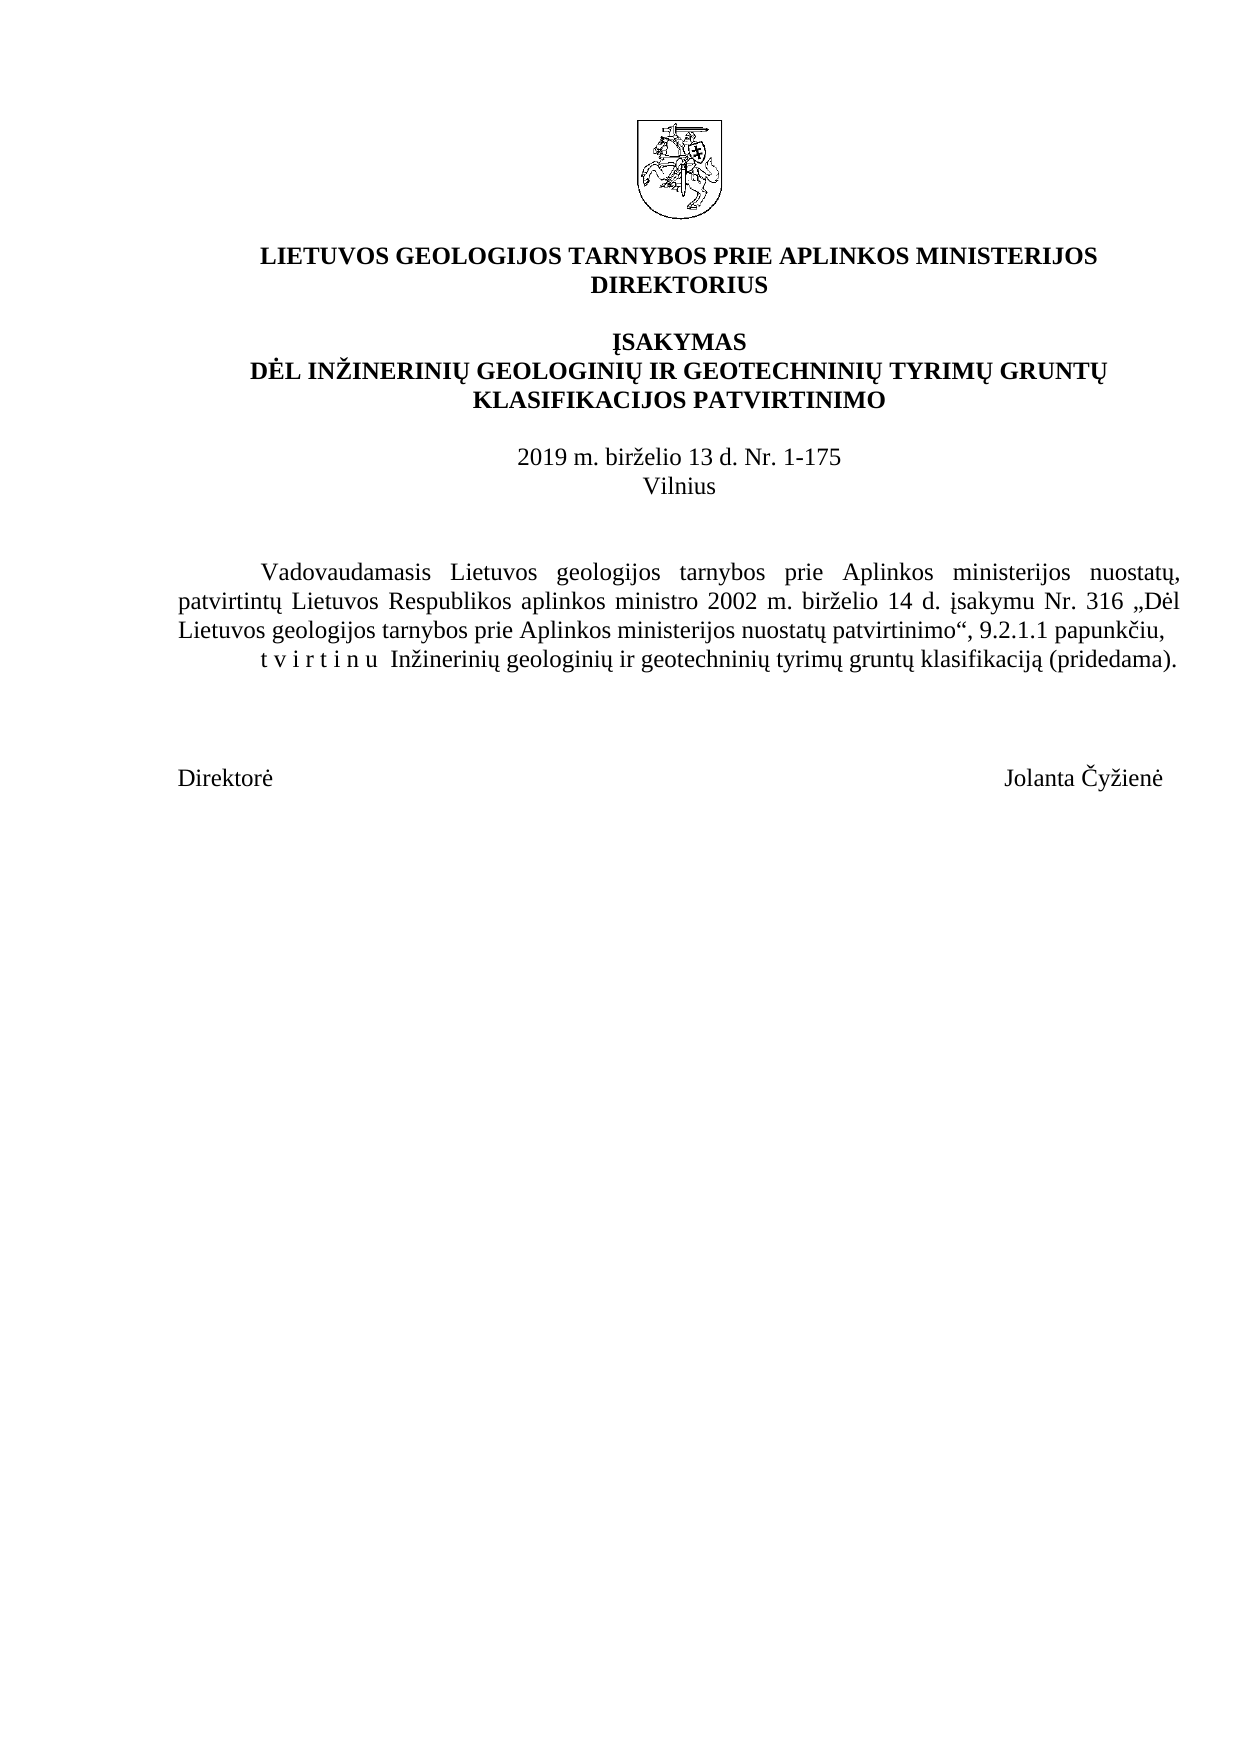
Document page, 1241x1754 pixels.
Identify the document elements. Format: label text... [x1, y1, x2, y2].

text 2019 m. birželio 13 d. Nr. 1-175 [177, 442, 1181, 471]
text ĮSAKYMAS [177, 327, 1181, 356]
text Direktorė Jolanta Čyžienė [177, 763, 1181, 792]
text Vilnius [177, 471, 1181, 500]
text t v i r t i n u Inžinerinių geologinių ir geotechninių tyrimų gruntų klasifikaciją (pridedama). [178, 644, 1181, 672]
text Vadovaudamasis Lietuvos geologijos tarnybos prie Aplinkos ministerijos nuostatų, patvirtintų Lietuvos Respublikos aplinkos ministro 2002 m. birželio 14 d. įsakymu Nr. 316 „Dėl Lietuvos geologijos tarnybos prie Aplinkos ministerijos nuostatų patvirtinimo“, 9.2.1.1 papunkčiu, [178, 557, 1181, 644]
text LIETUVOS GEOLOGIJOS TARNYBOS PRIE APLINKOS MINISTERIJOS [177, 241, 1181, 270]
text dėl Inžinerinių geologinių ir geotechninių tyrimų gruntų klasifikacijos PATVIRTINIMO [177, 356, 1181, 414]
text DIREKTORIUS [177, 270, 1181, 299]
